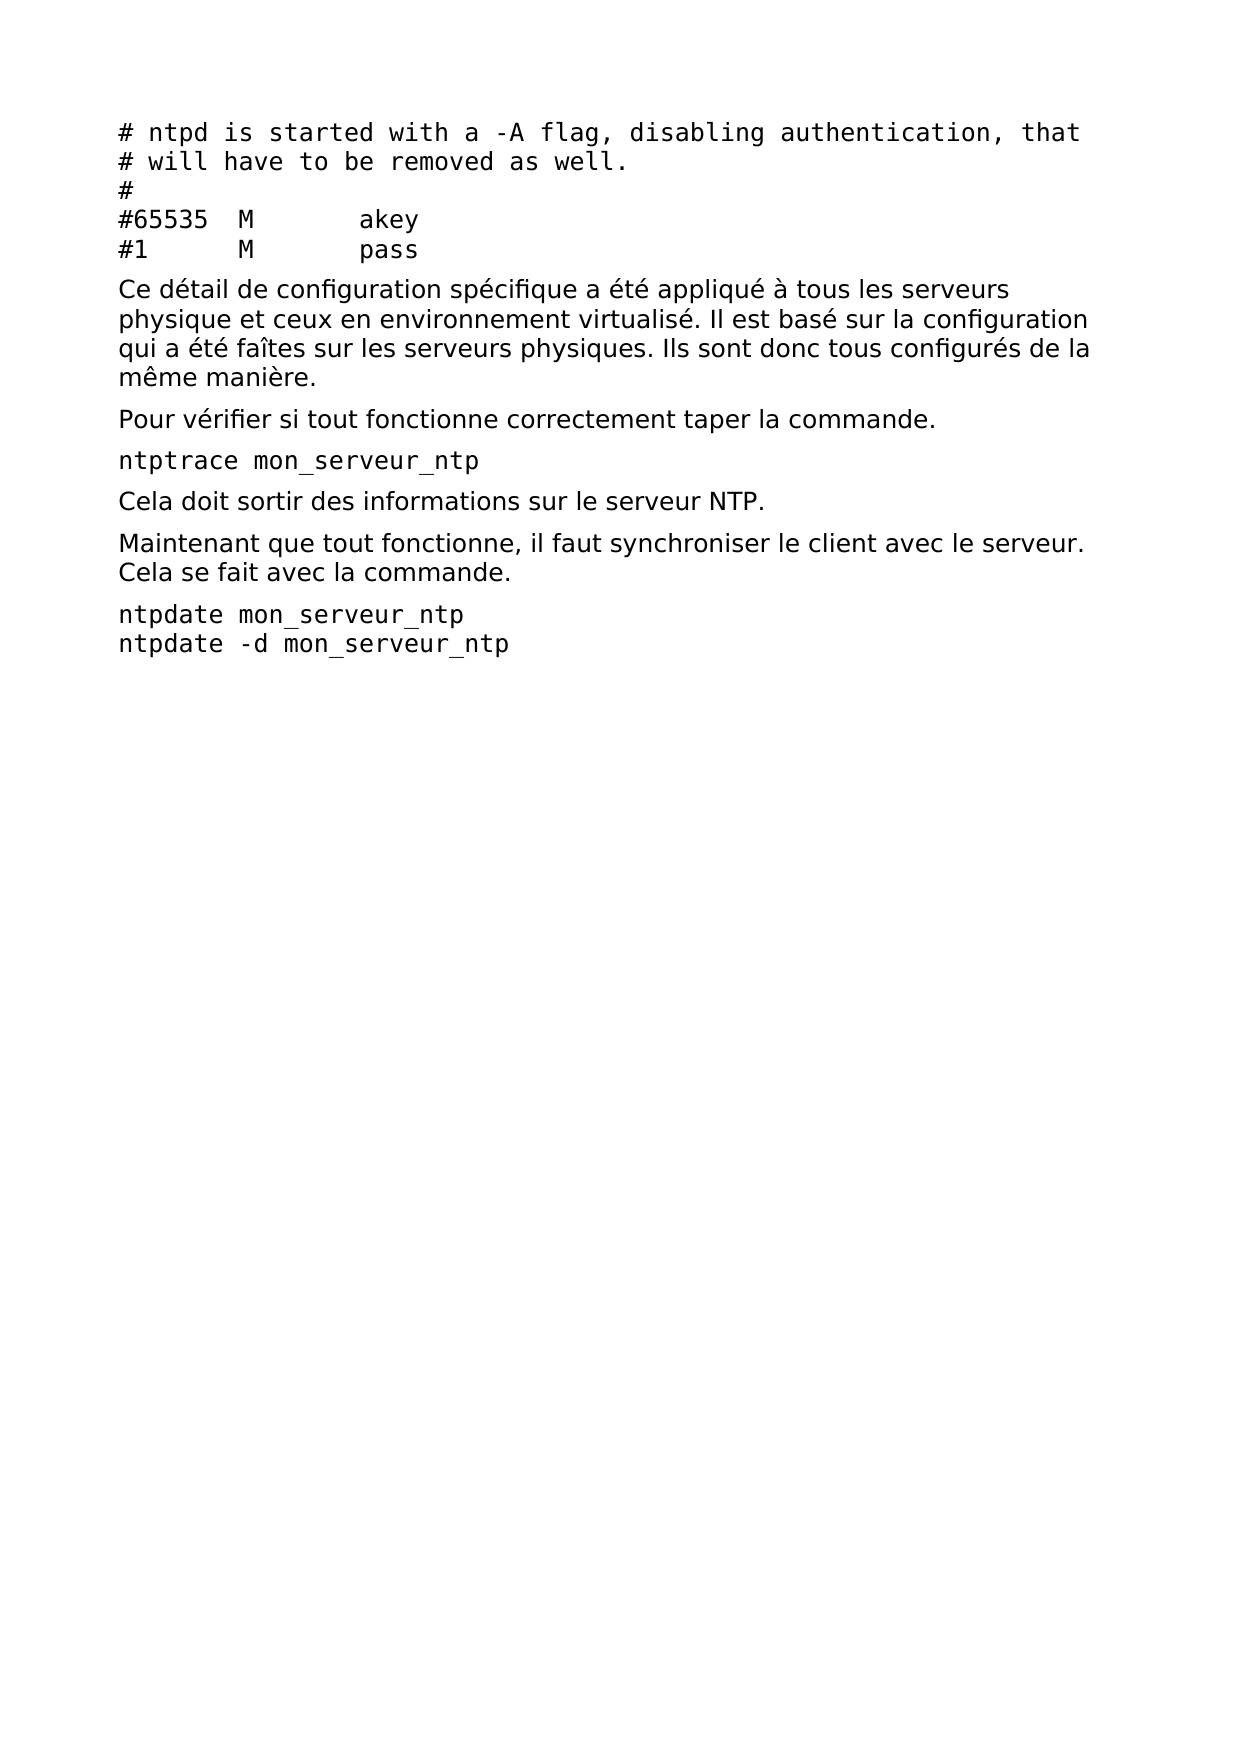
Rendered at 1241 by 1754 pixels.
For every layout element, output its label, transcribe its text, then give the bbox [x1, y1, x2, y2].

text # ntpd is started with a -A flag, disabling authentication, that # will have to be removed as well. # #65535 M akey #1 M pass [118, 118, 1122, 264]
text Ce détail de configuration spécifique a été appliqué à tous les serveurs physique et ceux en environnement virtualisé. Il est basé sur la configuration qui a été faîtes sur les serveurs physiques. Ils sont donc tous configurés de la même manière. [118, 276, 1122, 392]
text Pour vérifier si tout fonctionne correctement taper la commande. [118, 405, 1122, 434]
text ntptrace mon_serveur_ntp [118, 447, 1122, 476]
text Cela doit sortir des informations sur le serveur NTP. [118, 487, 1122, 517]
text Maintenant que tout fonctionne, il faut synchroniser le client avec le serveur. Cela se fait avec la commande. [118, 529, 1122, 587]
text ntpdate mon_serveur_ntp ntpdate -d mon_serveur_ntp [118, 600, 1122, 658]
